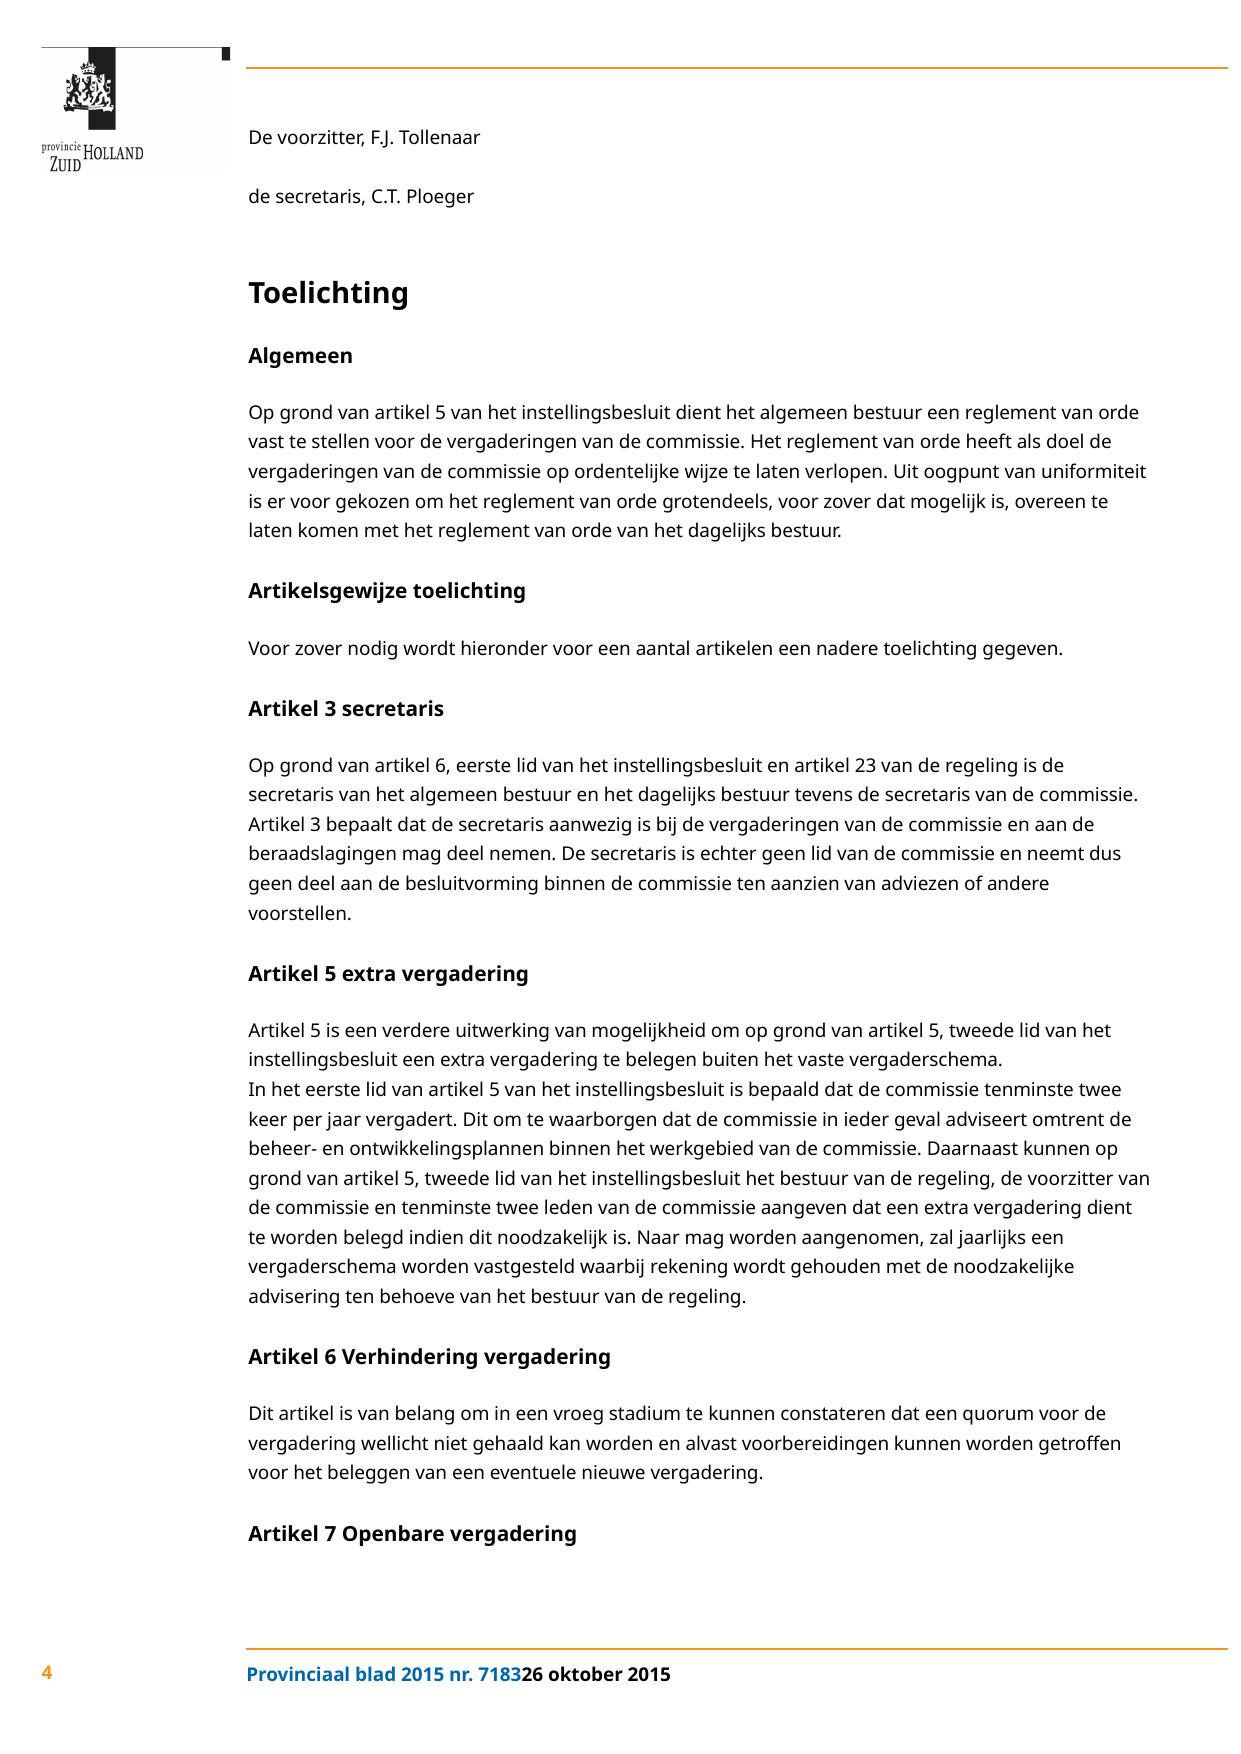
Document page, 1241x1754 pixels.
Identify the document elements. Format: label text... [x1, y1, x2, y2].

text Artikel 3 secretaris [248, 694, 1152, 722]
text Dit artikel is van belang om in een vroeg stadium te kunnen constateren dat een quorum voor de vergadering wellicht niet gehaald kan worden en alvast voorbereidingen kunnen worden getroffen voor het beleggen van een eventuele nieuwe vergadering. [248, 1400, 1152, 1485]
text Voor zover nodig wordt hieronder voor een aantal artikelen een nadere toelichting gegeven. [248, 635, 1152, 660]
picture [41, 47, 231, 172]
text Artikel 5 is een verdere uitwerking van mogelijkheid om op grond van artikel 5, tweede lid van het instellingsbesluit een extra vergadering te belegen buiten het vaste vergaderschema. [248, 1017, 1152, 1072]
text Artikel 6 Verhindering vergadering [248, 1342, 1152, 1371]
text In het eerste lid van artikel 5 van het instellingsbesluit is bepaald dat de commissie tenminste twee keer per jaar vergadert. Dit om te waarborgen dat de commissie in ieder geval adviseert omtrent de beheer- en ontwikkelingsplannen binnen het werkgebied van de commissie. Daarnaast kunnen op grond van artikel 5, tweede lid van het instellingsbesluit het bestuur van de regeling, de voorzitter van de commissie en tenminste twee leden van de commissie aangeven dat een extra vergadering dient te worden belegd indien dit noodzakelijk is. Naar mag worden aangenomen, zal jaarlijks een vergaderschema worden vastgesteld waarbij rekening wordt gehouden met de noodzakelijke advisering ten behoeve van het bestuur van de regeling. [248, 1076, 1152, 1309]
text Op grond van artikel 5 van het instellingsbesluit dient het algemeen bestuur een reglement van orde vast te stellen voor de vergaderingen van de commissie. Het reglement van orde heeft als doel de vergaderingen van de commissie op ordentelijke wijze te laten verlopen. Uit oogpunt van uniformiteit is er voor gekozen om het reglement van orde grotendeels, voor zover dat mogelijk is, overeen te laten komen met het reglement van orde van het dagelijks bestuur. [248, 399, 1152, 543]
text Toelichting [248, 272, 1152, 312]
text De voorzitter, F.J. Tollenaar [248, 124, 1152, 150]
text de secretaris, C.T. Ploeger [248, 183, 1152, 209]
text Artikel 7 Openbare vergadering [248, 1519, 1152, 1547]
text Artikelsgewijze toelichting [248, 577, 1152, 605]
text Algemeen [248, 341, 1152, 369]
text Artikel 5 extra vergadering [248, 959, 1152, 987]
text Op grond van artikel 6, eerste lid van het instellingsbesluit en artikel 23 van de regeling is de secretaris van het algemeen bestuur en het dagelijks bestuur tevens de secretaris van de commissie. Artikel 3 bepaalt dat de secretaris aanwezig is bij de vergaderingen van de commissie en aan de beraadslagingen mag deel nemen. De secretaris is echter geen lid van de commissie en neemt dus geen deel aan de besluitvorming binnen de commissie ten aanzien van adviezen of andere voorstellen. [248, 752, 1152, 926]
